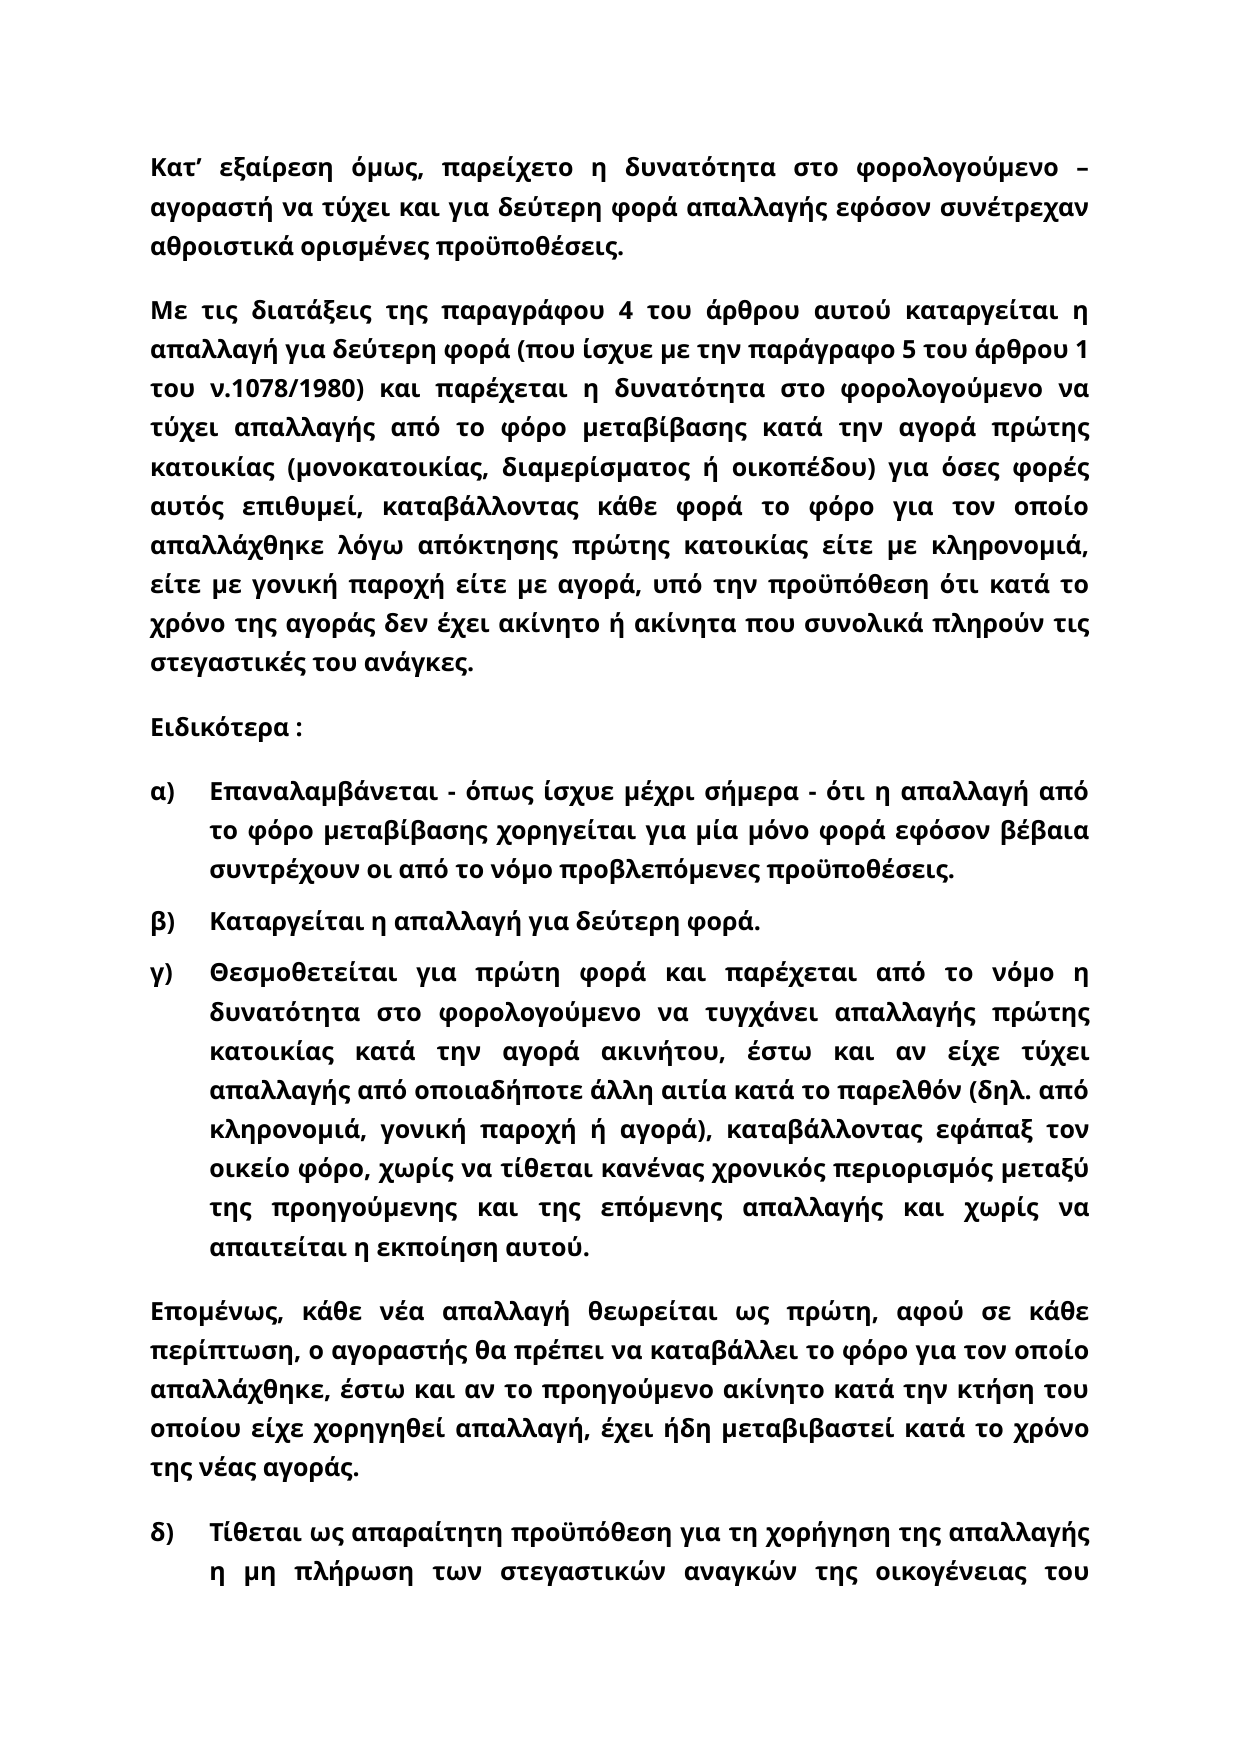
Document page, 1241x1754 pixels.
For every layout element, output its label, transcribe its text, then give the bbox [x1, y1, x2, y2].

text Κατ’ εξαίρεση όμως, παρείχετο η δυνατότητα στο φορολογούμενο – αγοραστή να τύχει και για δεύτερη φορά απαλλαγής εφόσον συνέτρεχαν αθροιστικά ορισμένες προϋποθέσεις. [150, 150, 1090, 262]
text Με τις διατάξεις της παραγράφου 4 του άρθρου αυτού καταργείται η απαλλαγή για δεύτερη φορά (που ίσχυε με την παράγραφο 5 του άρθρου 1 του ν.1078/1980) και παρέχεται η δυνατότητα στο φορολογούμενο να τύχει απαλλαγής από το φόρο μεταβίβασης κατά την αγορά πρώτης κατοικίας (μονοκατοικίας, διαμερίσματος ή οικοπέδου) για όσες φορές αυτός επιθυμεί, καταβάλλοντας κάθε φορά το φόρο για τον οποίο απαλλάχθηκε λόγω απόκτησης πρώτης κατοικίας είτε με κληρονομιά, είτε με γονική παροχή είτε με αγορά, υπό την προϋπόθεση ότι κατά το χρόνο της αγοράς δεν έχει ακίνητο ή ακίνητα που συνολικά πληρούν τις στεγαστικές του ανάγκες. [150, 292, 1090, 679]
text Επομένως, κάθε νέα απαλλαγή θεωρείται ως πρώτη, αφού σε κάθε περίπτωση, ο αγοραστής θα πρέπει να καταβάλλει το φόρο για τον οποίο απαλλάχθηκε, έστω και αν το προηγούμενο ακίνητο κατά την κτήση του οποίου είχε χορηγηθεί απαλλαγή, έχει ήδη μεταβιβαστεί κατά το χρόνο της νέας αγοράς. [150, 1293, 1090, 1484]
list α) Επαναλαμβάνεται - όπως ίσχυε μέχρι σήμερα - ότι η απαλλαγή από το φόρο μεταβίβασης χορηγείται για μία μόνο φορά εφόσον βέβαια συντρέχουν οι από το νόμο προβλεπόμενες προϋποθέσεις. [150, 773, 1090, 886]
list β) Καταργείται η απαλλαγή για δεύτερη φορά. [150, 903, 1090, 937]
list γ) Θεσμοθετείται για πρώτη φορά και παρέχεται από το νόμο η δυνατότητα στο φορολογούμενο να τυγχάνει απαλλαγής πρώτης κατοικίας κατά την αγορά ακινήτου, έστω και αν είχε τύχει απαλλαγής από οποιαδήποτε άλλη αιτία κατά το παρελθόν (δηλ. από κληρονομιά, γονική παροχή ή αγορά), καταβάλλοντας εφάπαξ τον οικείο φόρο, χωρίς να τίθεται κανένας χρονικός περιορισμός μεταξύ της προηγούμενης και της επόμενης απαλλαγής και χωρίς να απαιτείται η εκποίηση αυτού. [150, 955, 1090, 1263]
list δ) Τίθεται ως απαραίτητη προϋπόθεση για τη χορήγηση της απαλλαγής η μη πλήρωση των στεγαστικών αναγκών της οικογένειας του [150, 1514, 1090, 1587]
text Ειδικότερα : [150, 709, 1090, 743]
